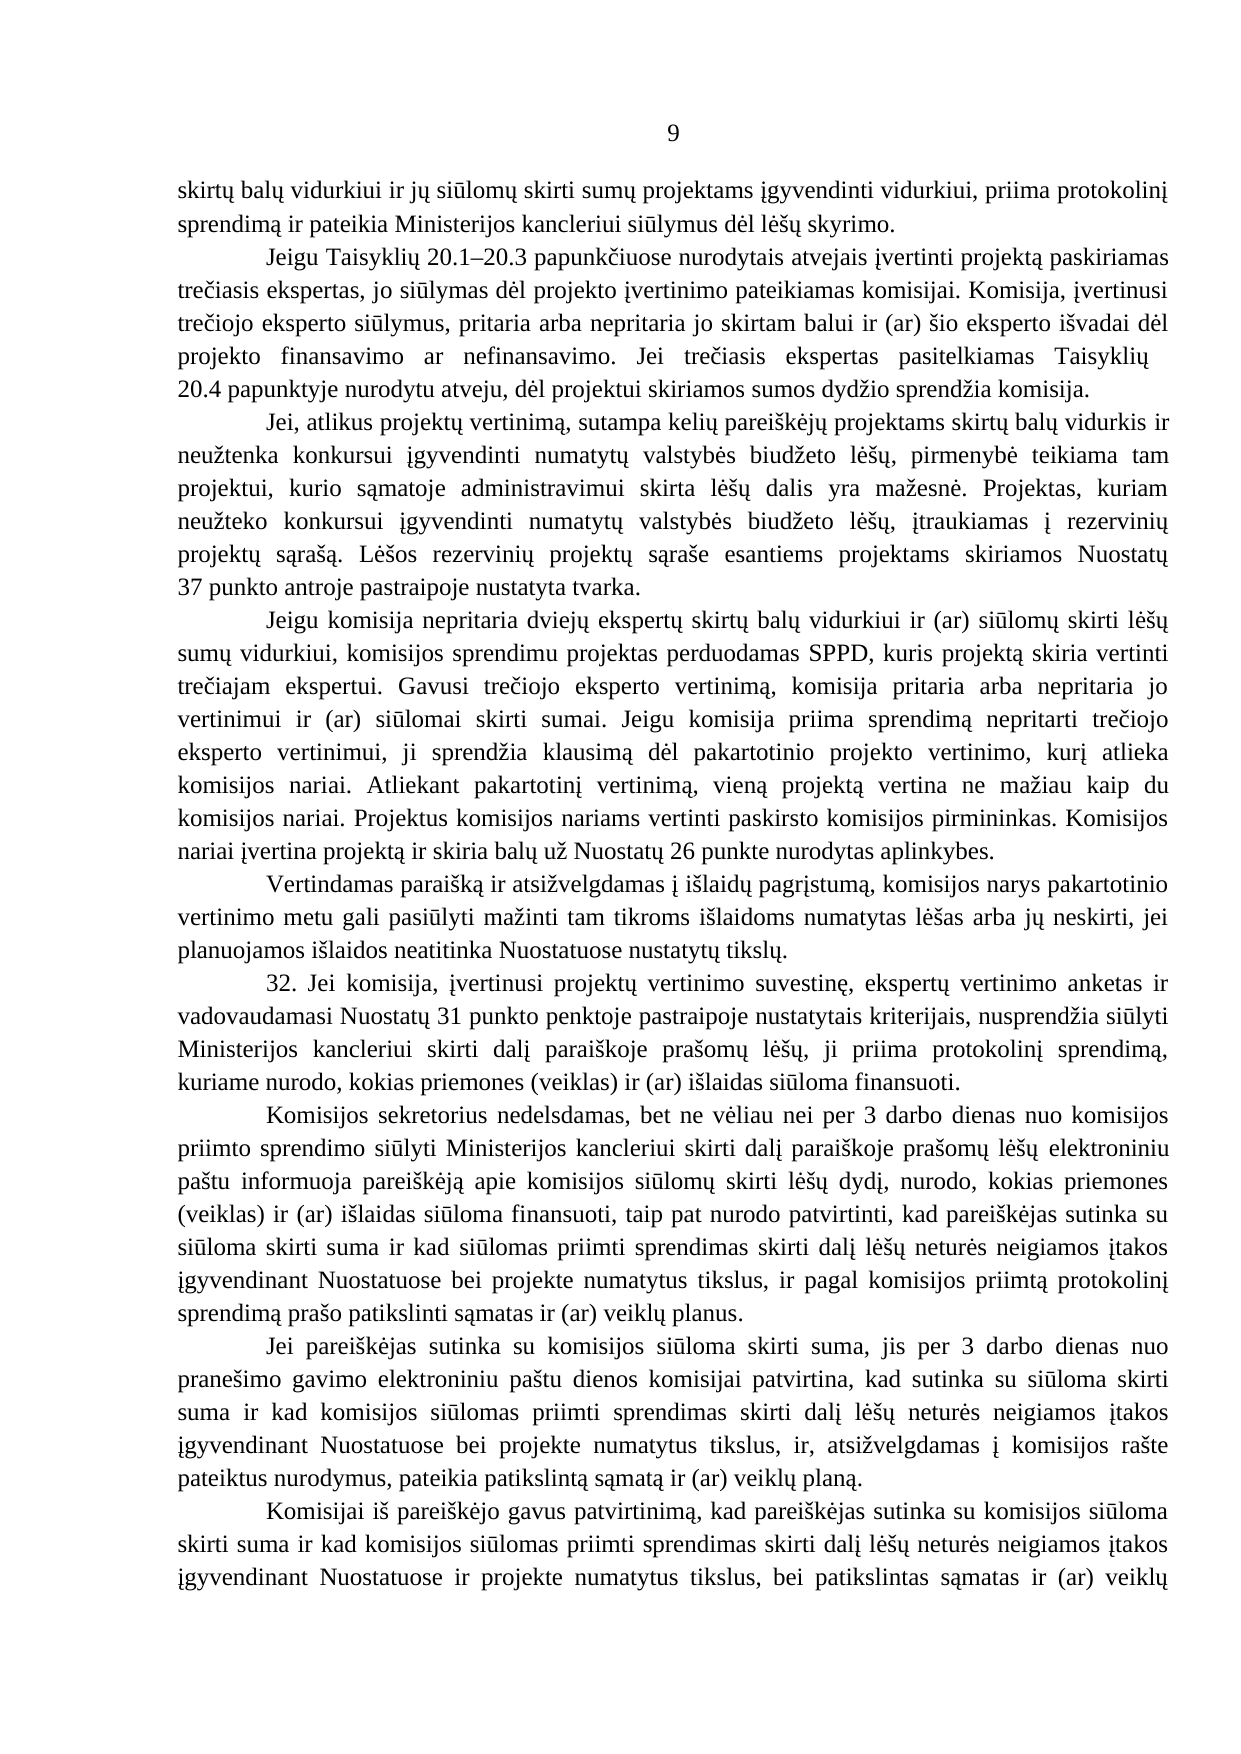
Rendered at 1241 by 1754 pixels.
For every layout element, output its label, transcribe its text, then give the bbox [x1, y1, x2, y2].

text Vertindamas paraišką ir atsižvelgdamas į išlaidų pagrįstumą, komisijos narys pakartotinio vertinimo metu gali pasiūlyti mažinti tam tikroms išlaidoms numatytas lėšas arba jų neskirti, jei planuojamos išlaidos neatitinka Nuostatuose nustatytų tikslų. [177, 869, 1169, 964]
text skirtų balų vidurkiui ir jų siūlomų skirti sumų projektams įgyvendinti vidurkiui, priima protokolinį sprendimą ir pateikia Ministerijos kancleriui siūlymus dėl lėšų skyrimo. [177, 176, 1169, 237]
text Jei pareiškėjas sutinka su komisijos siūloma skirti suma, jis per 3 darbo dienas nuo pranešimo gavimo elektroniniu paštu dienos komisijai patvirtina, kad sutinka su siūloma skirti suma ir kad komisijos siūlomas priimti sprendimas skirti dalį lėšų neturės neigiamos įtakos įgyvendinant Nuostatuose bei projekte numatytus tikslus, ir, atsižvelgdamas į komisijos rašte pateiktus nurodymus, pateikia patikslintą sąmatą ir (ar) veiklų planą. [177, 1331, 1169, 1492]
text Jeigu Taisyklių 20.1–20.3 papunkčiuose nurodytais atvejais įvertinti projektą paskiriamas trečiasis ekspertas, jo siūlymas dėl projekto įvertinimo pateikiamas komisijai. Komisija, įvertinusi trečiojo eksperto siūlymus, pritaria arba nepritaria jo skirtam balui ir (ar) šio eksperto išvadai dėl projekto finansavimo ar nefinansavimo. Jei trečiasis ekspertas pasitelkiamas Taisyklių 20.4 papunktyje nurodytu atveju, dėl projektui skiriamos sumos dydžio sprendžia komisija. [177, 242, 1169, 402]
text Jeigu komisija nepritaria dviejų ekspertų skirtų balų vidurkiui ir (ar) siūlomų skirti lėšų sumų vidurkiui, komisijos sprendimu projektas perduodamas SPPD, kuris projektą skiria vertinti trečiajam ekspertui. Gavusi trečiojo eksperto vertinimą, komisija pritaria arba nepritaria jo vertinimui ir (ar) siūlomai skirti sumai. Jeigu komisija priima sprendimą nepritarti trečiojo eksperto vertinimui, ji sprendžia klausimą dėl pakartotinio projekto vertinimo, kurį atlieka komisijos nariai. Atliekant pakartotinį vertinimą, vieną projektą vertina ne mažiau kaip du komisijos nariai. Projektus komisijos nariams vertinti paskirsto komisijos pirmininkas. Komisijos nariai įvertina projektą ir skiria balų už Nuostatų 26 punkte nurodytas aplinkybes. [177, 605, 1169, 865]
text Komisijos sekretorius nedelsdamas, bet ne vėliau nei per 3 darbo dienas nuo komisijos priimto sprendimo siūlyti Ministerijos kancleriui skirti dalį paraiškoje prašomų lėšų elektroniniu paštu informuoja pareiškėją apie komisijos siūlomų skirti lėšų dydį, nurodo, kokias priemones (veiklas) ir (ar) išlaidas siūloma finansuoti, taip pat nurodo patvirtinti, kad pareiškėjas sutinka su siūloma skirti suma ir kad siūlomas priimti sprendimas skirti dalį lėšų neturės neigiamos įtakos įgyvendinant Nuostatuose bei projekte numatytus tikslus, ir pagal komisijos priimtą protokolinį sprendimą prašo patikslinti sąmatas ir (ar) veiklų planus. [177, 1100, 1169, 1327]
text 32. Jei komisija, įvertinusi projektų vertinimo suvestinę, ekspertų vertinimo anketas ir vadovaudamasi Nuostatų 31 punkto penktoje pastraipoje nustatytais kriterijais, nusprendžia siūlyti Ministerijos kancleriui skirti dalį paraiškoje prašomų lėšų, ji priima protokolinį sprendimą, kuriame nurodo, kokias priemones (veiklas) ir (ar) išlaidas siūloma finansuoti. [177, 968, 1169, 1096]
text Komisijai iš pareiškėjo gavus patvirtinimą, kad pareiškėjas sutinka su komisijos siūloma skirti suma ir kad komisijos siūlomas priimti sprendimas skirti dalį lėšų neturės neigiamos įtakos įgyvendinant Nuostatuose ir projekte numatytus tikslus, bei patikslintas sąmatas ir (ar) veiklų [177, 1496, 1169, 1591]
text Jei, atlikus projektų vertinimą, sutampa kelių pareiškėjų projektams skirtų balų vidurkis ir neužtenka konkursui įgyvendinti numatytų valstybės biudžeto lėšų, pirmenybė teikiama tam projektui, kurio sąmatoje administravimui skirta lėšų dalis yra mažesnė. Projektas, kuriam neužteko konkursui įgyvendinti numatytų valstybės biudžeto lėšų, įtraukiamas į rezervinių projektų sąrašą. Lėšos rezervinių projektų sąraše esantiems projektams skiriamos Nuostatų 37 punkto antroje pastraipoje nustatyta tvarka. [177, 407, 1169, 601]
